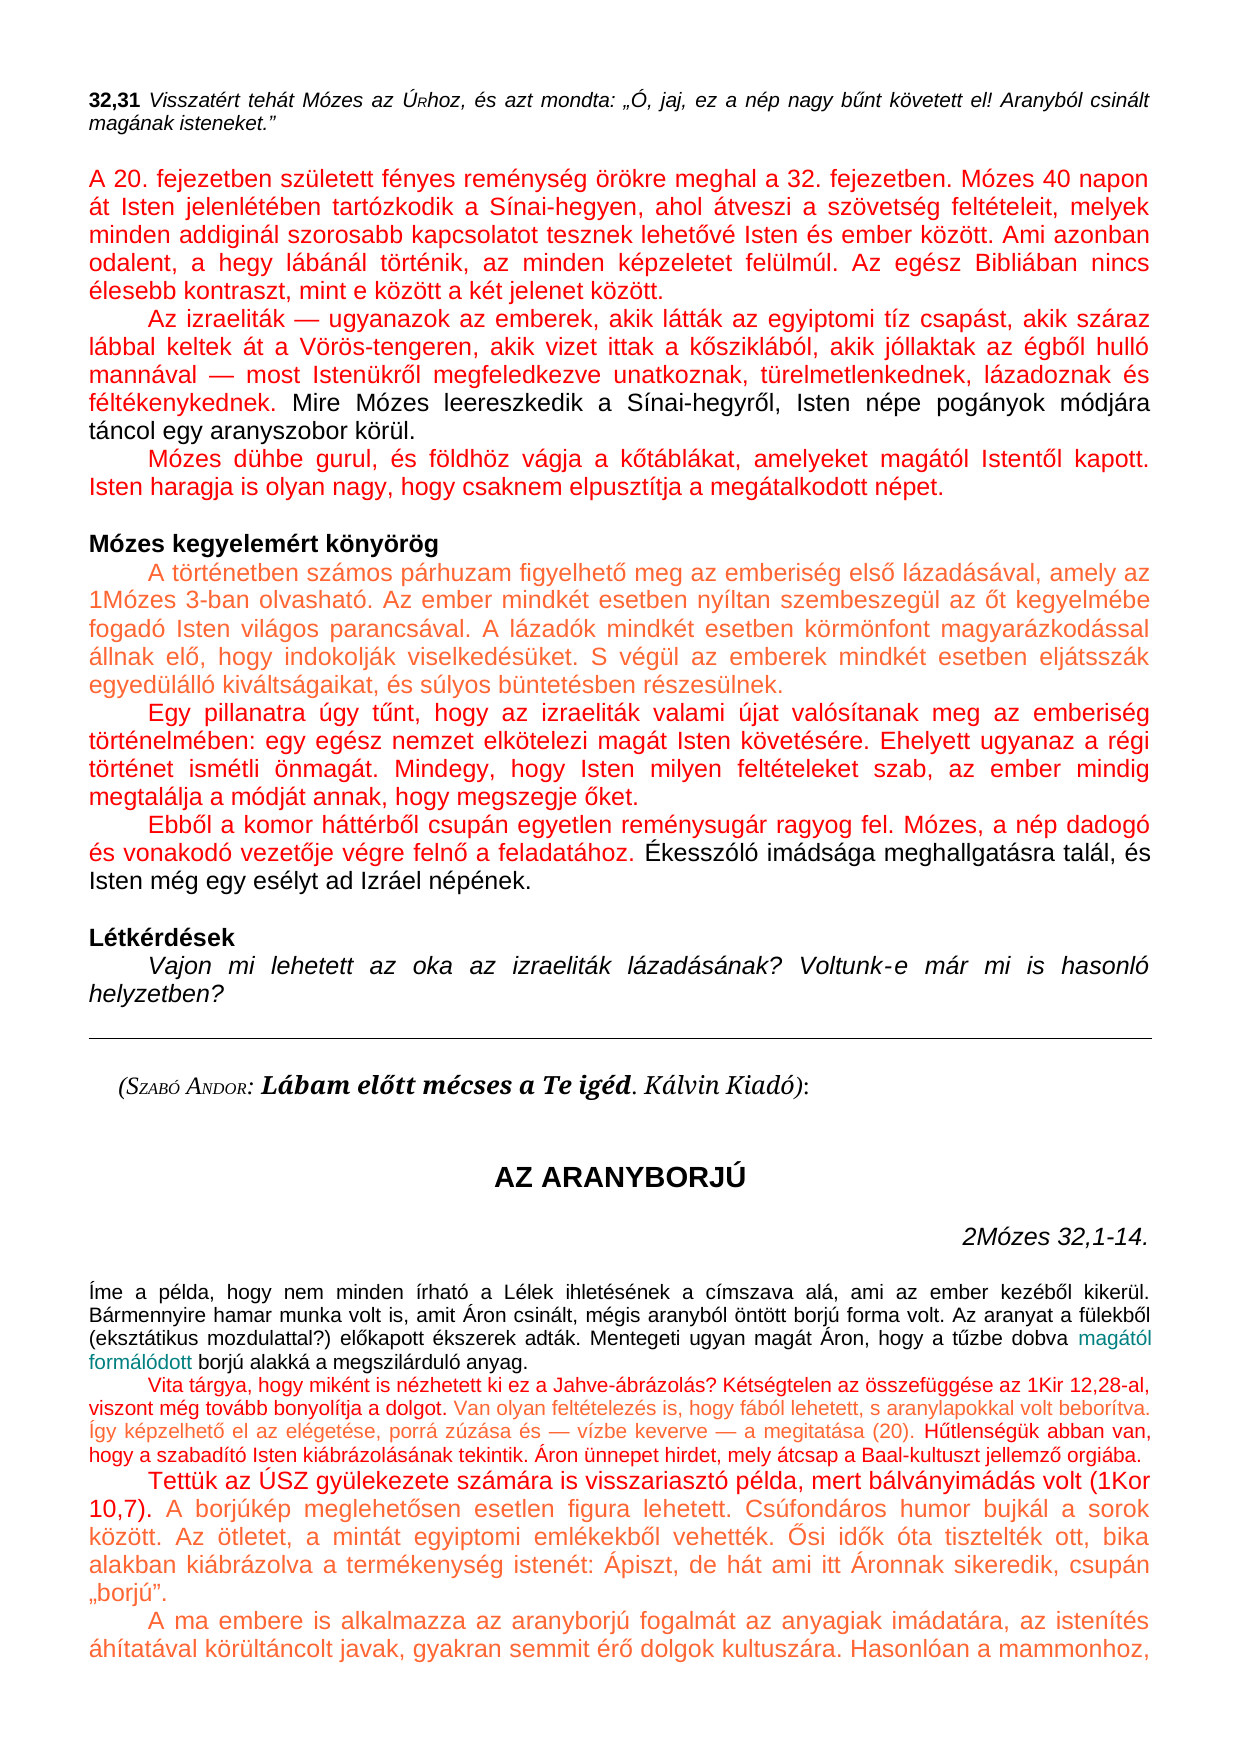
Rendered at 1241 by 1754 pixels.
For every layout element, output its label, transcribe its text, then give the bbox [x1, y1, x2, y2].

text Vajon mi lehetett az oka az izraeliták lázadásának? Voltunk‑e már mi is hasonló helyzetben? [88, 952, 1152, 1008]
text Ebből a komor háttérből csupán egyetlen reménysugár ragyog fel. Mózes, a nép dadogó és vonakodó vezetője végre felnő a feladatához. Ékesszóló imádsága meghallgatásra talál, és Isten még egy esélyt ad Izráel népének. [88, 810, 1152, 894]
text AZ ARANYBORJÚ [88, 1161, 1152, 1194]
text Vita tárgya, hogy miként is nézhetett ki ez a Jahve-ábrázolás? Kétségtelen az összefüggése az 1Kir 12,28-al, viszont még tovább bonyolítja a dolgot. Van olyan feltételezés is, hogy fából lehetett, s aranylapokkal volt beborítva. Így képzelhető el az elégetése, porrá zúzása és — vízbe keverve — a megitatása (20). Hűtlenségük abban van, hogy a szabadító Isten kiábrázolásának tekintik. Áron ünnepet hirdet, mely átcsap a Baal-kultuszt jellemző orgiába. [88, 1373, 1152, 1466]
text 32,31 Visszatért tehát Mózes az Úrhoz, és azt mondta: „Ó, jaj, ez a nép nagy bűnt követett el! Aranyból csinált magának isteneket.” [88, 88, 1152, 135]
text Egy pillanatra úgy tűnt, hogy az izraeliták valami újat valósítanak meg az emberiség történelmében: egy egész nemzet elkötelezi magát Isten követésére. Ehelyett ugyanaz a régi történet ismétli önmagát. Mindegy, hogy Isten milyen feltételeket szab, az ember mindig megtalálja a módját annak, hogy megszegje őket. [88, 698, 1152, 810]
text A ma embere is alkalmazza az aranyborjú fogalmát az anyagiak imádatára, az istenítés áhítatával körültáncolt javak, gyakran semmit érő dolgok kultuszára. Hasonlóan a mammonhoz, [88, 1607, 1152, 1663]
text A történetben számos párhuzam figyelhető meg az emberiség első lázadásával, amely az 1Mózes 3-ban olvasható. Az ember mindkét esetben nyíltan szembeszegül az őt kegyelmébe fogadó Isten világos parancsával. A lázadók mindkét esetben körmönfont magyarázkodással állnak elő, hogy indokolják viselkedésüket. S végül az emberek mindkét esetben eljátsszák egyedülálló kiváltságaikat, és súlyos büntetésben részesülnek. [88, 558, 1152, 698]
text Mózes kegyelemért könyörög [88, 530, 1152, 558]
text A 20. fejezetben született fényes reménység örökre meghal a 32. fejezetben. Mózes 40 napon át Isten jelenlétében tartózkodik a Sínai-hegyen, ahol átveszi a szövetség feltételeit, melyek minden addiginál szorosabb kapcsolatot tesznek lehetővé Isten és ember között. Ami azonban odalent, a hegy lábánál történik, az minden képzeletet felülmúl. Az egész Bibliában nincs élesebb kontraszt, mint e között a két jelenet között. [88, 164, 1152, 304]
text Tettük az ÚSZ gyülekezete számára is visszariasztó példa, mert bálványimádás volt (1Kor 10,7). A borjúkép meglehetősen esetlen figura lehetett. Csúfondáros humor bujkál a sorok között. Az ötletet, a mintát egyiptomi emlékekből vehették. Ősi idők óta tisztelték ott, bika alakban kiábrázolva a termékenység istenét: Ápiszt, de hát ami itt Áronnak sikeredik, csupán „borjú”. [88, 1466, 1152, 1607]
text Mózes dühbe gurul, és földhöz vágja a kőtáblákat, amelyeket magától Istentől kapott. Isten haragja is olyan nagy, hogy csaknem elpusztítja a megátalkodott népet. [88, 445, 1152, 501]
text 2Mózes 32,1-14. [88, 1223, 1152, 1251]
text Íme a példa, hogy nem minden írható a Lélek ihletésének a címszava alá, ami az ember kezéből kikerül. Bármennyire hamar munka volt is, amit Áron csinált, mégis aranyból öntött borjú forma volt. Az aranyat a fülekből (eksztátikus mozdulattal?) előkapott ékszerek adták. Mentegeti ugyan magát Áron, hogy a tűzbe dobva magától formálódott borjú alakká a megszilárduló anyag. [88, 1281, 1152, 1373]
text (Szabó Andor: Lábam előtt mécses a Te igéd. Kálvin Kiadó): [88, 1039, 1152, 1131]
text Létkérdések [88, 924, 1152, 952]
text Az izraeliták — ugyanazok az emberek, akik látták az egyiptomi tíz csapást, akik száraz lábbal keltek át a Vörös-tengeren, akik vizet ittak a kősziklából, akik jóllaktak az égből hulló mannával — most Istenükről megfeledkezve unatkoznak, türelmetlenkednek, lázadoznak és féltékenykednek. Mire Mózes leereszkedik a Sínai-hegyről, Isten népe pogányok módjára táncol egy aranyszobor körül. [88, 304, 1152, 445]
